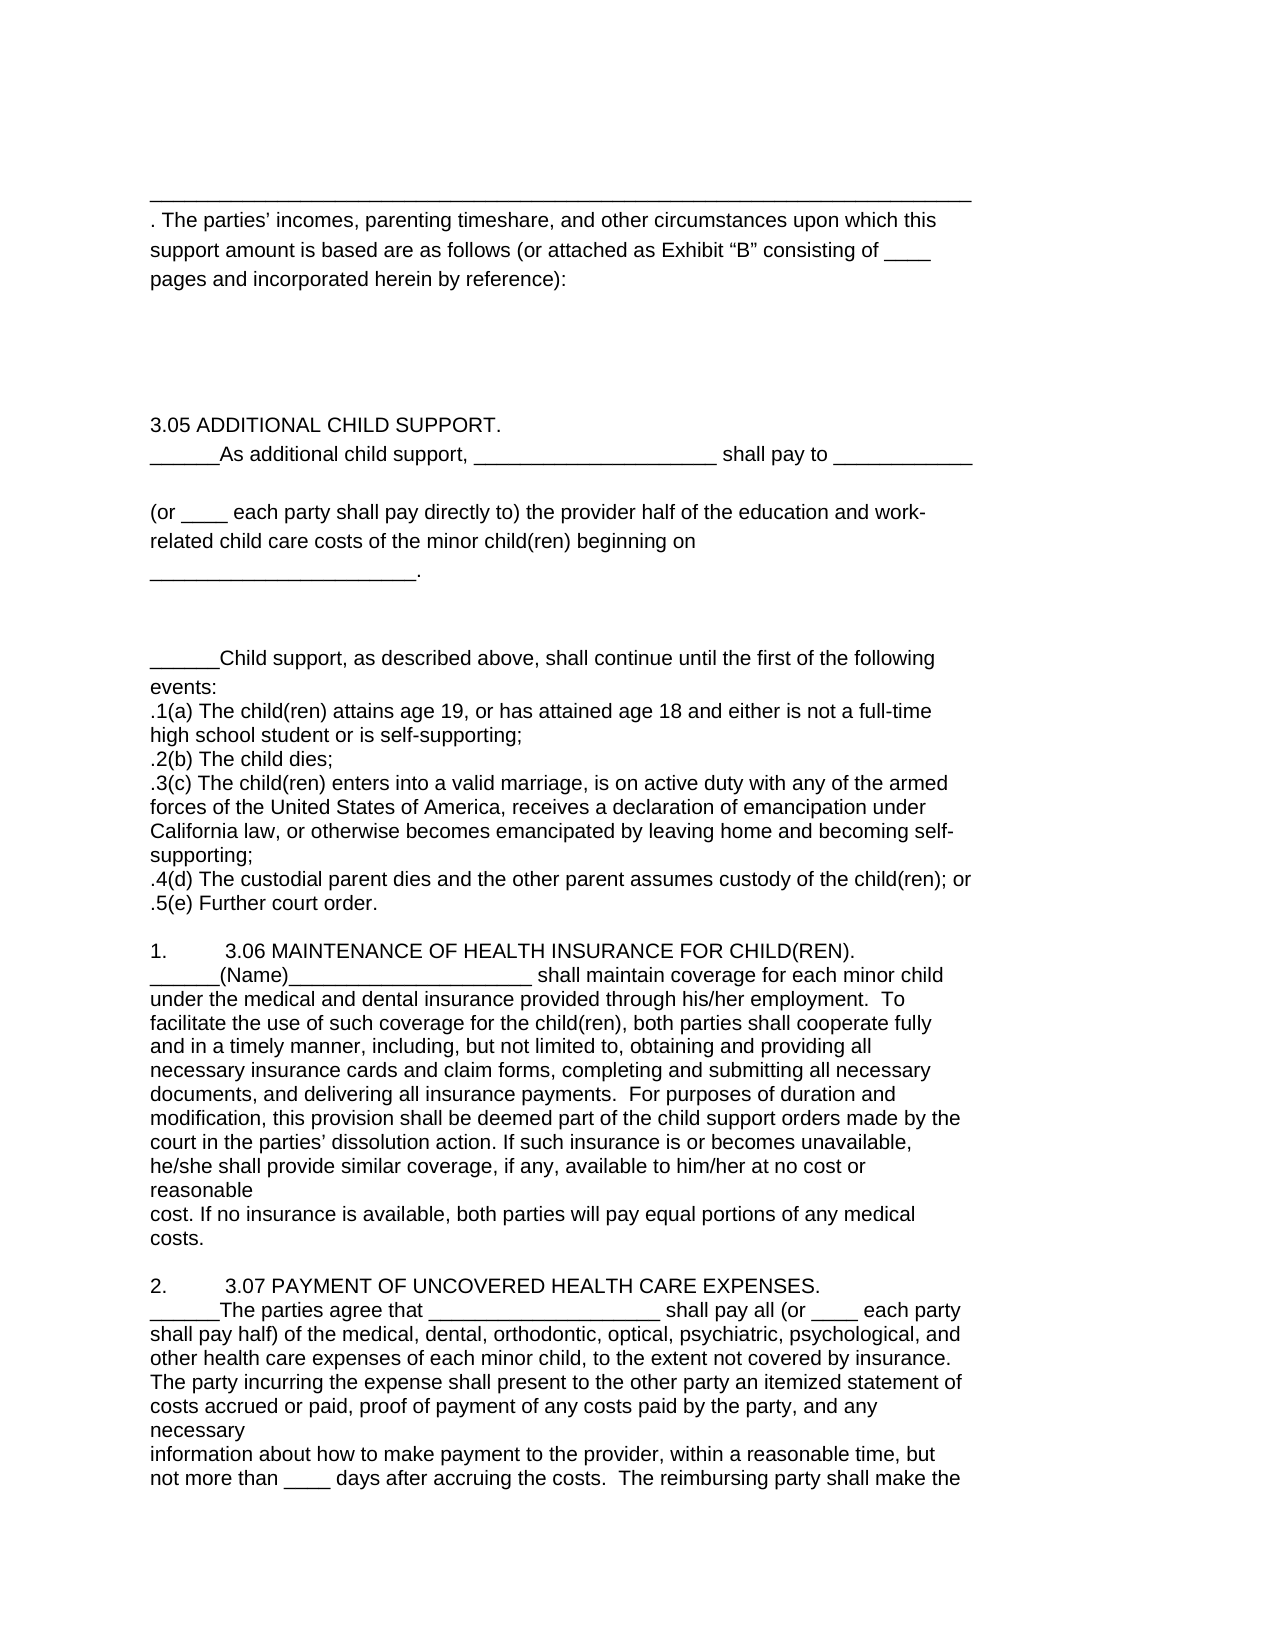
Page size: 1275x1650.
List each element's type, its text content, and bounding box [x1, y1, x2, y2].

list (c) The child(ren) enters into a valid marriage, is on active duty with any of the armed forces of the United States of America, receives a declaration of emancipation under California law, or otherwise becomes emancipated by leaving home and becoming self-supporting; [150, 771, 975, 867]
text 3.05 ADDITIONAL CHILD SUPPORT. ______As additional child support, _____________________ shall pay to ____________ (or ____ each party shall pay directly to) the provider half of the education and work- related child care costs of the minor child(ren) beginning on _______________________. [150, 407, 975, 611]
list (e) Further court order. [150, 891, 975, 914]
text ______Child support, as described above, shall continue until the first of the following events: [150, 641, 945, 699]
list 3.06 MAINTENANCE OF HEALTH INSURANCE FOR CHILD(REN). ______(Name)_____________________ shall maintain coverage for each minor child under the medical and dental insurance provided through his/her employment. To facilitate the use of such coverage for the child(ren), both parties shall cooperate fully and in a timely manner, including, but not limited to, obtaining and providing all necessary insurance cards and claim forms, completing and submitting all necessary documents, and delivering all insurance payments. For purposes of duration and modification, this provision shall be deemed part of the child support orders made by the court in the parties’ dissolution action. If such insurance is or becomes unavailable, he/she shall provide similar coverage, if any, available to him/her at no cost or reasonable cost. If no insurance is available, both parties will pay equal portions of any medical costs. [150, 938, 975, 1274]
list (b) The child dies; [150, 747, 975, 771]
list (a) The child(ren) attains age 19, or has attained age 18 and either is not a full-time high school student or is self-supporting; [150, 699, 975, 747]
list (d) The custodial parent dies and the other parent assumes custody of the child(ren); or [150, 867, 975, 891]
list 3.07 PAYMENT OF UNCOVERED HEALTH CARE EXPENSES. ______The parties agree that ____________________ shall pay all (or ____ each party shall pay half) of the medical, dental, orthodontic, optical, psychiatric, psychological, and other health care expenses of each minor child, to the extent not covered by insurance. The party incurring the expense shall present to the other party an itemized statement of costs accrued or paid, proof of payment of any costs paid by the party, and any necessary information about how to make payment to the provider, within a reasonable time, but not more than ____ days after accruing the costs. The reimbursing party shall make the [150, 1274, 975, 1489]
text _______________________________________________________________________. The parties’ incomes, parenting timeshare, and other circumstances upon which this support amount is based are as follows (or attached as Exhibit “B” consisting of ____ pages and incorporated herein by reference): [150, 174, 975, 291]
